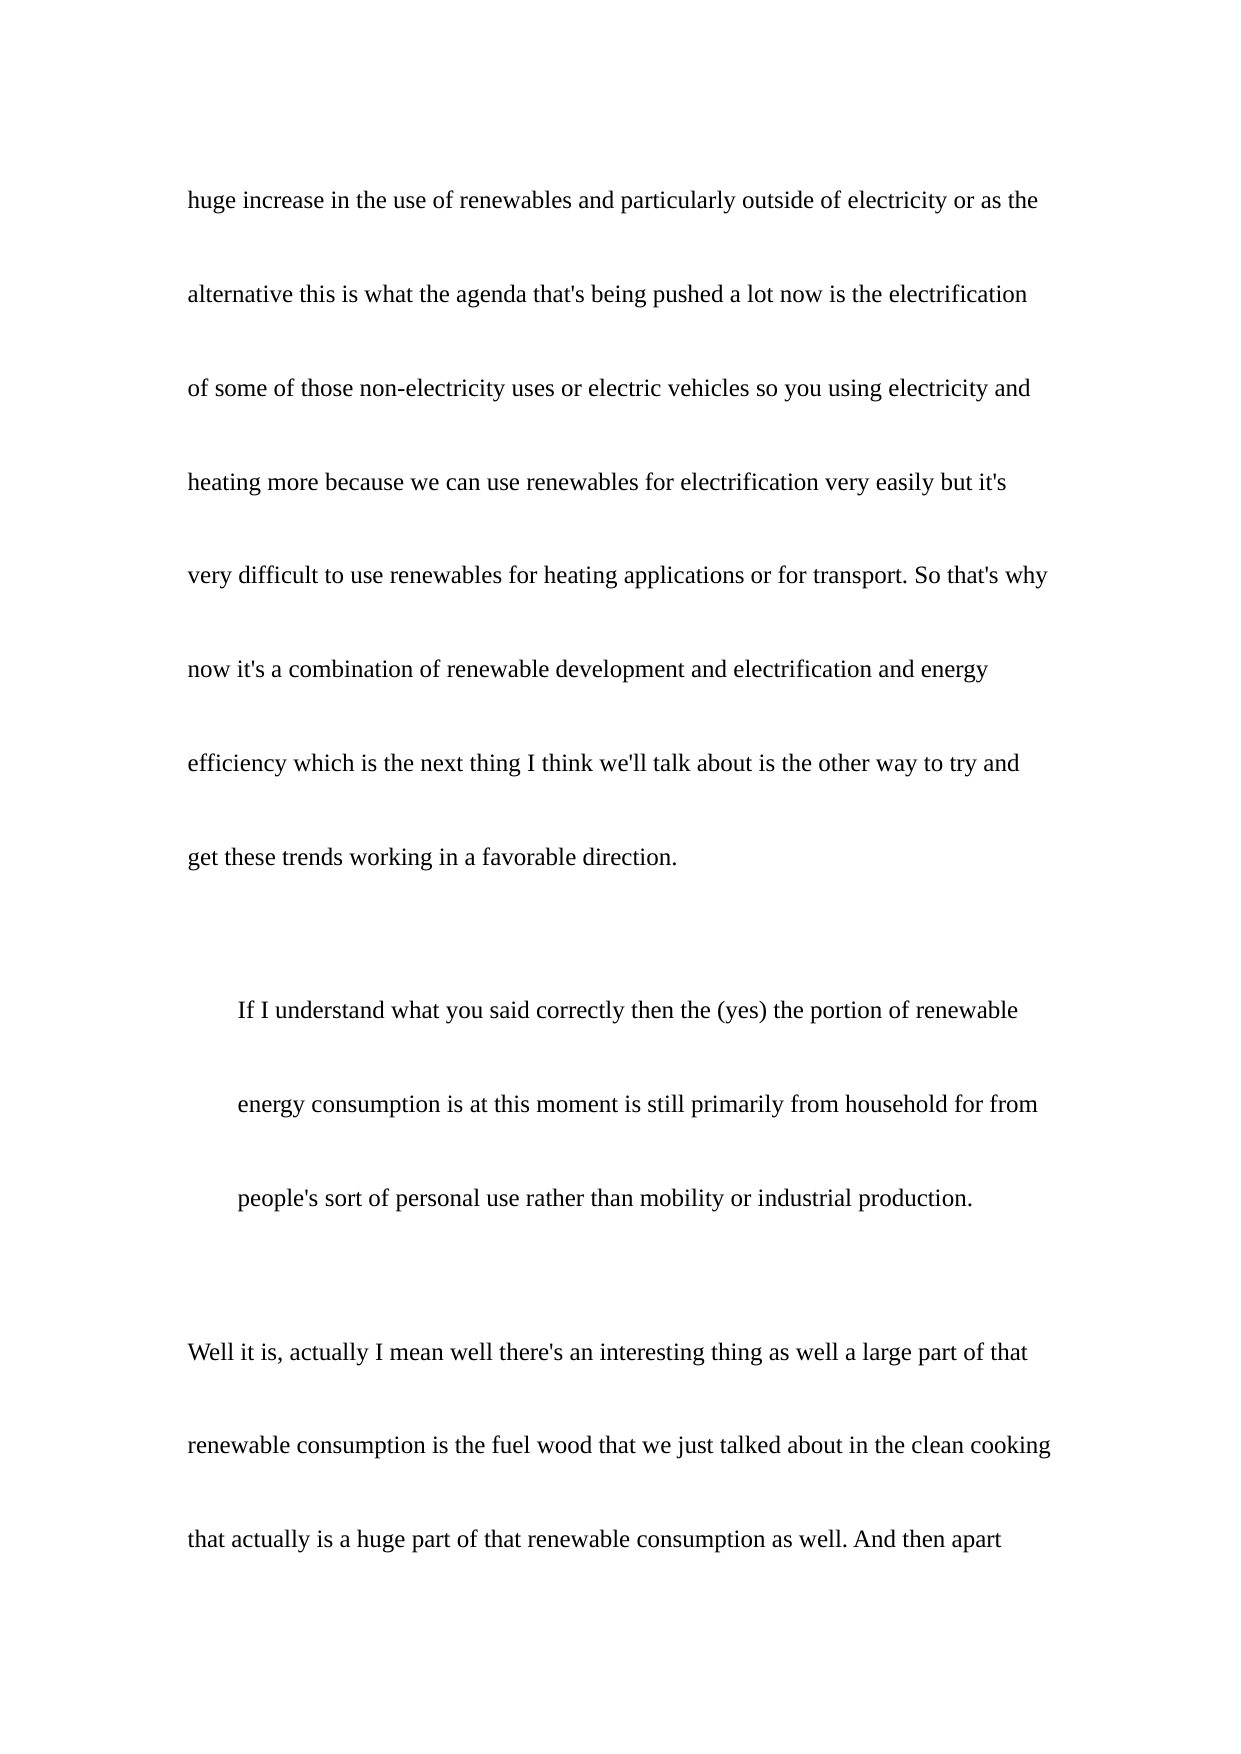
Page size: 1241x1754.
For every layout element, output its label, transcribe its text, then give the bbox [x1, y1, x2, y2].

text If I understand what you said correctly then the (yes) the portion of renewable energy consumption is at this moment is still primarily from household for from people's sort of personal use rather than mobility or industrial production. [237, 968, 1053, 1218]
text huge increase in the use of renewables and particularly outside of electricity or as the alternative this is what the agenda that's being pushed a lot now is the electrification of some of those non-electricity uses or electric vehicles so you using electricity and heating more because we can use renewables for electrification very easily but it's very difficult to use renewables for heating applications or for transport. So that's why now it's a combination of renewable development and electrification and energy efficiency which is the next thing I think we'll talk about is the other way to try and get these trends working in a favorable direction. [187, 158, 1053, 877]
text Well it is, actually I mean well there's an interesting thing as well a large part of that renewable consumption is the fuel wood that we just talked about in the clean cooking that actually is a huge part of that renewable consumption as well. And then apart [187, 1309, 1053, 1559]
